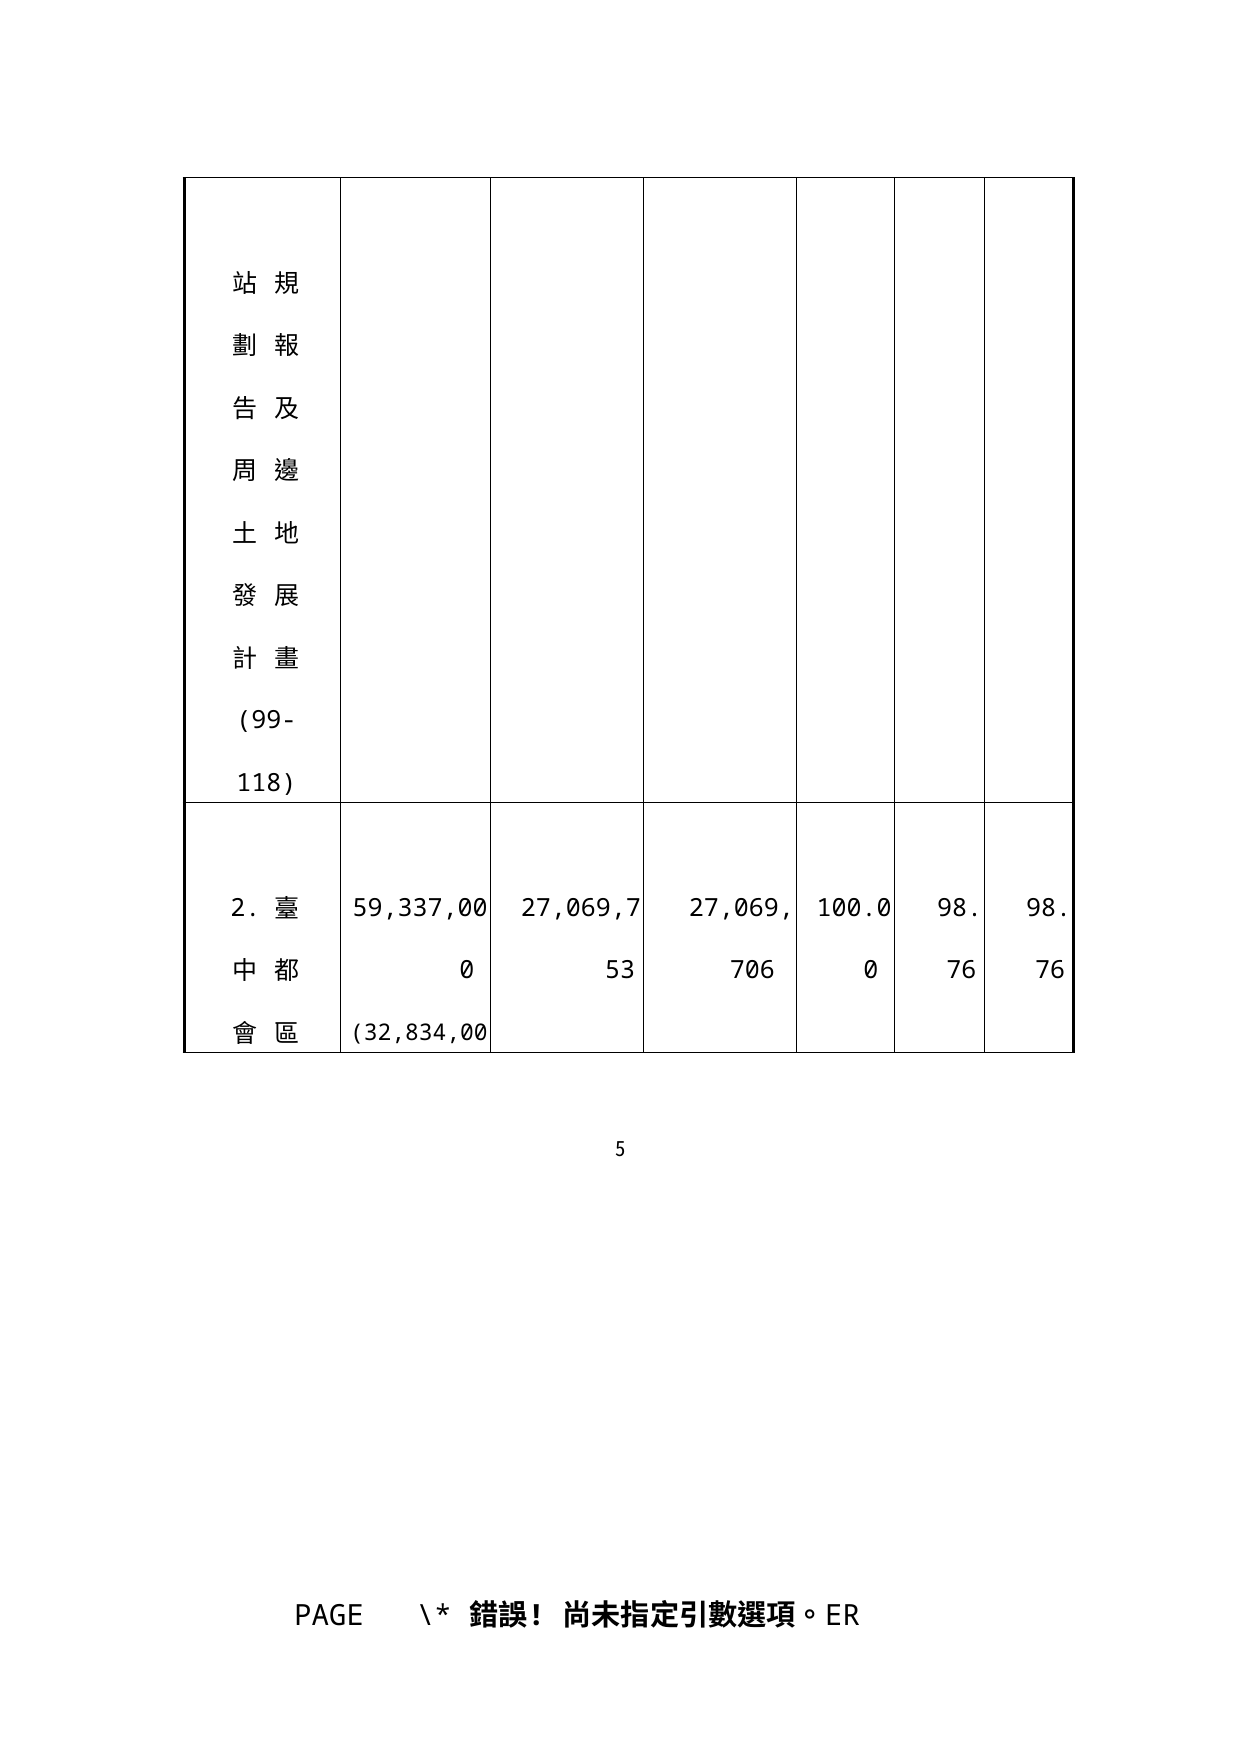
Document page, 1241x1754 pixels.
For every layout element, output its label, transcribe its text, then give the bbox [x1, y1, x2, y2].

table_cell 27,069,706 [644, 803, 796, 1052]
table_cell [491, 178, 643, 802]
table_cell 27,069,753 [491, 803, 643, 1052]
table_cell [341, 178, 490, 802]
table_cell [797, 178, 894, 802]
table_cell 98.76 [985, 803, 1072, 1052]
table_cell [895, 178, 984, 802]
table_cell 59,337,000 (32,834,00 [341, 803, 490, 1052]
table_cell 2.臺中都會區 [186, 803, 340, 1052]
table_cell [985, 178, 1072, 802]
table_cell 98.76 [895, 803, 984, 1052]
table_cell 100.00 [797, 803, 894, 1052]
table_cell 站規劃報告及周邊土地發展計畫(99-118) [186, 178, 340, 802]
table_cell [644, 178, 796, 802]
